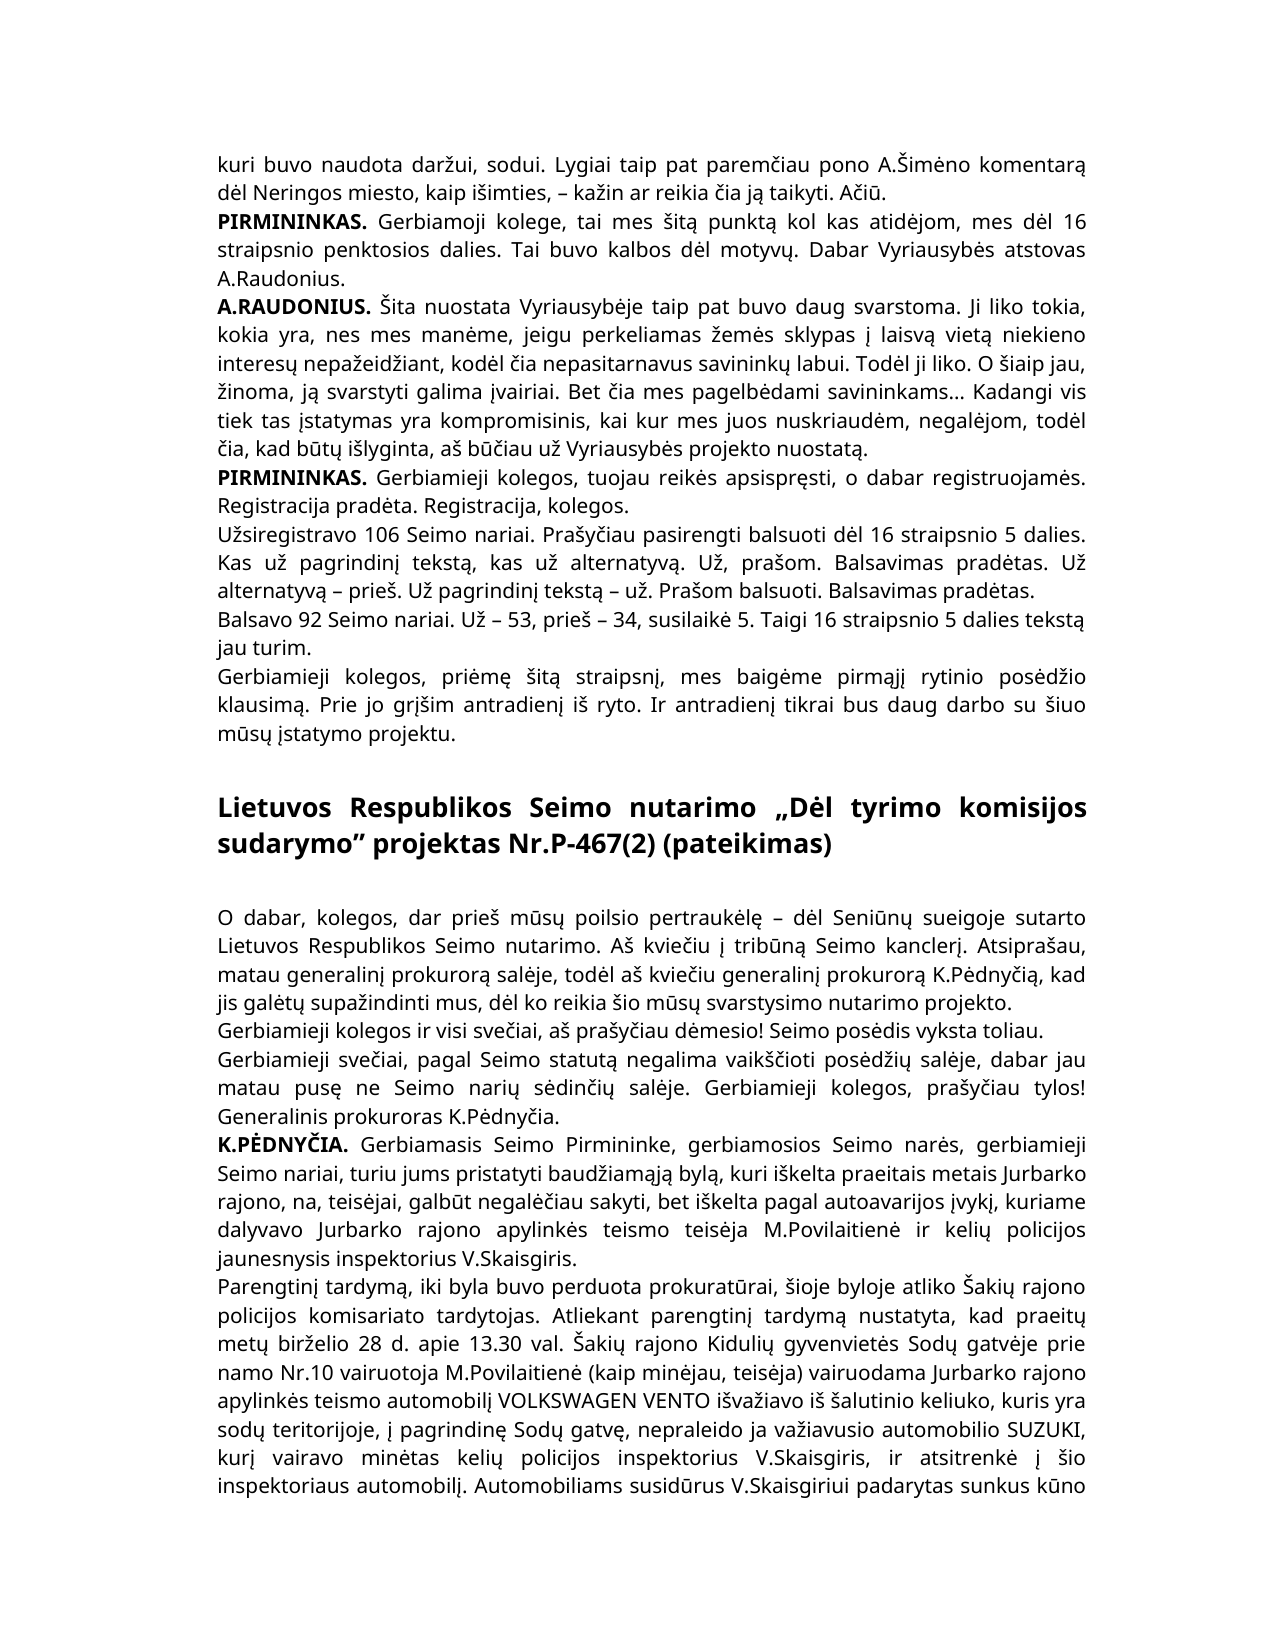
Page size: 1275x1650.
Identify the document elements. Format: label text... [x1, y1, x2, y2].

text Gerbiamieji svečiai, pagal Seimo statutą negalima vaikščioti posėdžių salėje, dabar jau matau pusę ne Seimo narių sėdinčių salėje. Gerbiamieji kolegos, prašyčiau tylos! Generalinis prokuroras K.Pėdnyčia. [217, 1045, 1087, 1130]
text A.RAUDONIUS. Šita nuostata Vyriausybėje taip pat buvo daug svarstoma. Ji liko tokia, kokia yra, nes mes manėme, jeigu perkeliamas žemės sklypas į laisvą vietą niekieno interesų nepažeidžiant, kodėl čia nepasitarnavus savininkų labui. Todėl ji liko. O šiaip jau, žinoma, ją svarstyti galima įvairiai. Bet čia mes pagelbėdami savininkams… Kadangi vis tiek tas įstatymas yra kompromisinis, kai kur mes juos nuskriaudėm, negalėjom, todėl čia, kad būtų išlyginta, aš būčiau už Vyriausybės projekto nuostatą. [217, 292, 1087, 463]
text Gerbiamieji kolegos, priėmę šitą straipsnį, mes baigėme pirmąjį rytinio posėdžio klausimą. Prie jo grįšim antradienį iš ryto. Ir antradienį tikrai bus daug darbo su šiuo mūsų įstatymo projektu. [217, 662, 1087, 747]
text PIRMININKAS. Gerbiamieji kolegos, tuojau reikės apsispręsti, o dabar registruojamės. Registracija pradėta. Registracija, kolegos. [217, 463, 1087, 520]
text PIRMININKAS. Gerbiamoji kolege, tai mes šitą punktą kol kas atidėjom, mes dėl 16 straipsnio penktosios dalies. Tai buvo kalbos dėl motyvų. Dabar Vyriausybės atstovas A.Raudonius. [217, 207, 1087, 292]
text Parengtinį tardymą, iki byla buvo perduota prokuratūrai, šioje byloje atliko Šakių rajono policijos komisariato tardytojas. Atliekant parengtinį tardymą nustatyta, kad praeitų metų birželio 28 d. apie 13.30 val. Šakių rajono Kidulių gyvenvietės Sodų gatvėje prie namo Nr.10 vairuotoja M.Povilaitienė (kaip minėjau, teisėja) vairuodama Jurbarko rajono apylinkės teismo automobilį VOLKSWAGEN VENTO išvažiavo iš šalutinio keliuko, kuris yra sodų teritorijoje, į pagrindinę Sodų gatvę, nepraleido ja važiavusio automobilio SUZUKI, kurį vairavo minėtas kelių policijos inspektorius V.Skaisgiris, ir atsitrenkė į šio inspektoriaus automobilį. Automobiliams susidūrus V.Skaisgiriui padarytas sunkus kūno [217, 1272, 1087, 1500]
text K.PĖDNYČIA. Gerbiamasis Seimo Pirmininke, gerbiamosios Seimo narės, gerbiamieji Seimo nariai, turiu jums pristatyti baudžiamąją bylą, kuri iškelta praeitais metais Jurbarko rajono, na, teisėjai, galbūt negalėčiau sakyti, bet iškelta pagal autoavarijos įvykį, kuriame dalyvavo Jurbarko rajono apylinkės teismo teisėja M.Povilaitienė ir kelių policijos jaunesnysis inspektorius V.Skaisgiris. [217, 1130, 1087, 1272]
text Lietuvos Respublikos Seimo nutarimo „Dėl tyrimo komisijos sudarymo” projektas Nr.P-467(2) (pateikimas) [217, 788, 1087, 862]
text kuri buvo naudota daržui, sodui. Lygiai taip pat paremčiau pono A.Šimėno komentarą dėl Neringos miesto, kaip išimties, – kažin ar reikia čia ją taikyti. Ačiū. [217, 150, 1087, 207]
text O dabar, kolegos, dar prieš mūsų poilsio pertraukėlę – dėl Seniūnų sueigoje sutarto Lietuvos Respublikos Seimo nutarimo. Aš kviečiu į tribūną Seimo kanclerį. Atsiprašau, matau generalinį prokurorą salėje, todėl aš kviečiu generalinį prokurorą K.Pėdnyčią, kad jis galėtų supažindinti mus, dėl ko reikia šio mūsų svarstysimo nutarimo projekto. [217, 903, 1087, 1017]
text Balsavo 92 Seimo nariai. Už – 53, prieš – 34, susilaikė 5. Taigi 16 straipsnio 5 dalies tekstą jau turim. [217, 605, 1087, 662]
text Užsiregistravo 106 Seimo nariai. Prašyčiau pasirengti balsuoti dėl 16 straipsnio 5 dalies. Kas už pagrindinį tekstą, kas už alternatyvą. Už, prašom. Balsavimas pradėtas. Už alternatyvą – prieš. Už pagrindinį tekstą – už. Prašom balsuoti. Balsavimas pradėtas. [217, 520, 1087, 605]
text Gerbiamieji kolegos ir visi svečiai, aš prašyčiau dėmesio! Seimo posėdis vyksta toliau. [217, 1017, 1087, 1045]
